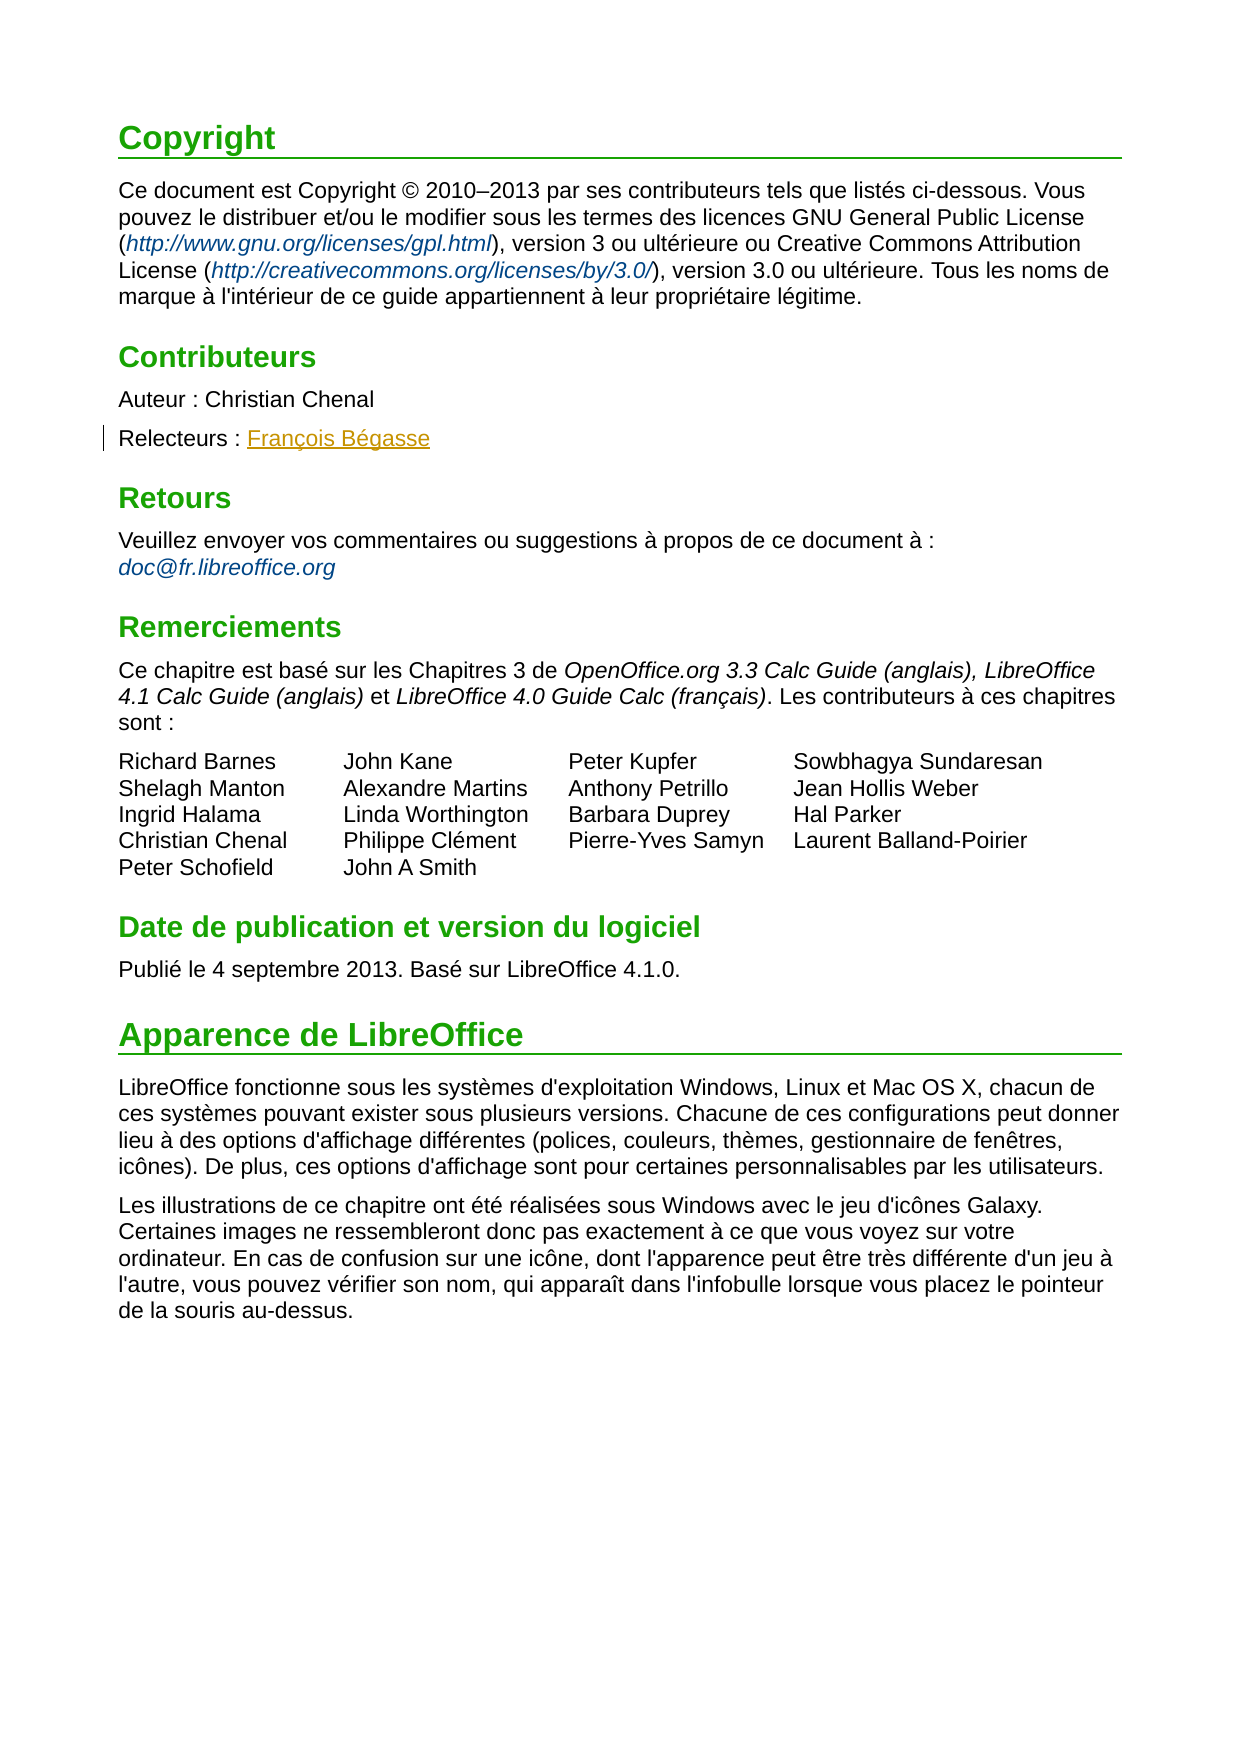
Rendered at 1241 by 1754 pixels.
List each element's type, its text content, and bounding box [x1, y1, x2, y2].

text Remerciements [118, 609, 1122, 644]
text Ce document est Copyright © 2010–2013 par ses contributeurs tels que listés ci-dessous. Vous pouvez le distribuer et/ou le modifier sous les termes des licences GNU General Public License (http://www.gnu.org/licenses/gpl.html), version 3 ou ultérieure ou Creative Commons Attribution License (http://creativecommons.org/licenses/by/3.0/), version 3.0 ou ultérieure. Tous les noms de marque à l'intérieur de ce guide appartiennent à leur propriétaire légitime. [118, 177, 1122, 309]
text Ce chapitre est basé sur les Chapitres 3 de OpenOffice.org 3.3 Calc Guide (anglais), LibreOffice 4.1 Calc Guide (anglais) et LibreOffice 4.0 Guide Calc (français). Les contributeurs à ces chapitres sont : [118, 657, 1122, 736]
text Relecteurs : François Bégasse [118, 424, 1122, 451]
text Publié le 4 septembre 2013. Basé sur LibreOffice 4.1.0. [118, 956, 1122, 983]
text Retours [118, 480, 1122, 515]
text Date de publication et version du logiciel [118, 909, 1122, 944]
text Veuillez envoyer vos commentaires ou suggestions à propos de ce document à : doc@fr.libreoffice.org [118, 527, 1122, 580]
subtitle Copyright [118, 118, 1122, 157]
subtitle Apparence de LibreOffice [118, 1014, 1122, 1053]
text LibreOffice fonctionne sous les systèmes d'exploitation Windows, Linux et Mac OS X, chacun de ces systèmes pouvant exister sous plusieurs versions. Chacune de ces configurations peut donner lieu à des options d'affichage différentes (polices, couleurs, thèmes, gestionnaire de fenêtres, icônes). De plus, ces options d'affichage sont pour certaines personnalisables par les utilisateurs. [118, 1074, 1122, 1179]
text Contributeurs [118, 339, 1122, 373]
text Auteur : Christian Chenal [118, 386, 1122, 412]
text Les illustrations de ce chapitre ont été réalisées sous Windows avec le jeu d'icônes Galaxy. Certaines images ne ressembleront donc pas exactement à ce que vous voyez sur votre ordinateur. En cas de confusion sur une icône, dont l'apparence peut être très différente d'un jeu à l'autre, vous pouvez vérifier son nom, qui apparaît dans l'infobulle lorsque vous placez le pointeur de la souris au-dessus. [118, 1192, 1122, 1324]
text Richard Barnes John Kane Peter Kupfer Sowbhagya Sundaresan Shelagh Manton Alexandre Martins Anthony Petrillo Jean Hollis Weber Ingrid Halama Linda Worthington Barbara Duprey Hal Parker Christian Chenal Philippe Clément Pierre-Yves Samyn Laurent Balland-Poirier Peter Schofield John A Smith [118, 748, 1122, 880]
